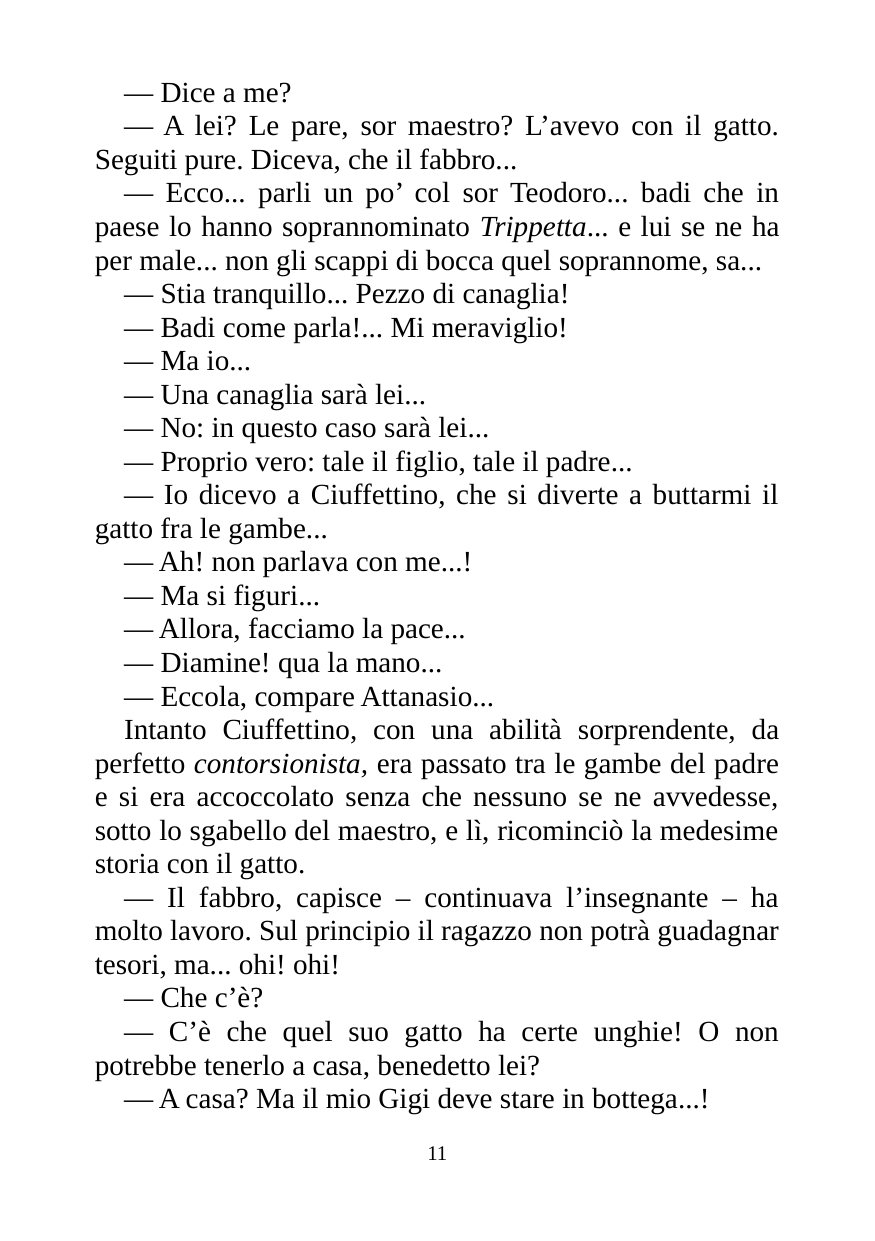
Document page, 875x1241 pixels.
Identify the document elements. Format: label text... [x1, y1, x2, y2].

text — Stia tranquillo... Pezzo di canaglia! [94, 276, 779, 310]
text Intanto Ciuffettino, con una abilità sorprendente, da perfetto contorsionista, era passato tra le gambe del padre e si era accoccolato senza che nessuno se ne avvedesse, sotto lo sgabello del maestro, e lì, ricominciò la medesime storia con il gatto. [94, 712, 779, 880]
text — Ecco... parli un po’ col sor Teodoro... badi che in paese lo hanno soprannominato Trippetta... e lui se ne ha per male... non gli scappi di bocca quel soprannome, sa... [94, 176, 779, 276]
text — Ma io... [94, 343, 779, 377]
text — Badi come parla!... Mi meraviglio! [94, 310, 779, 343]
text — C’è che quel suo gatto ha certe unghie! O non potrebbe tenerlo a casa, benedetto lei? [94, 1014, 779, 1081]
text — Io dicevo a Ciuffettino, che si diverte a buttarmi il gatto fra le gambe... [94, 477, 779, 544]
text — Il fabbro, capisce – continuava l’insegnante – ha molto lavoro. Sul principio il ragazzo non potrà guadagnar tesori, ma... ohi! ohi! [94, 880, 779, 981]
text — Ma si figuri... [94, 578, 779, 612]
text — Ah! non parlava con me...! [94, 544, 779, 578]
text — Proprio vero: tale il figlio, tale il padre... [94, 444, 779, 477]
text — Dice a me? [94, 75, 779, 108]
text — Eccola, compare Attanasio... [94, 679, 779, 712]
text — Diamine! qua la mano... [94, 645, 779, 679]
text — Che c’è? [94, 981, 779, 1014]
text — No: in questo caso sarà lei... [94, 410, 779, 444]
text — Allora, facciamo la pace... [94, 612, 779, 645]
text — A lei? Le pare, sor maestro? L’avevo con il gatto. Seguiti pure. Diceva, che il fabbro... [94, 108, 779, 176]
text — Una canaglia sarà lei... [94, 377, 779, 410]
text — A casa? Ma il mio Gigi deve stare in bottega...! [94, 1081, 779, 1115]
